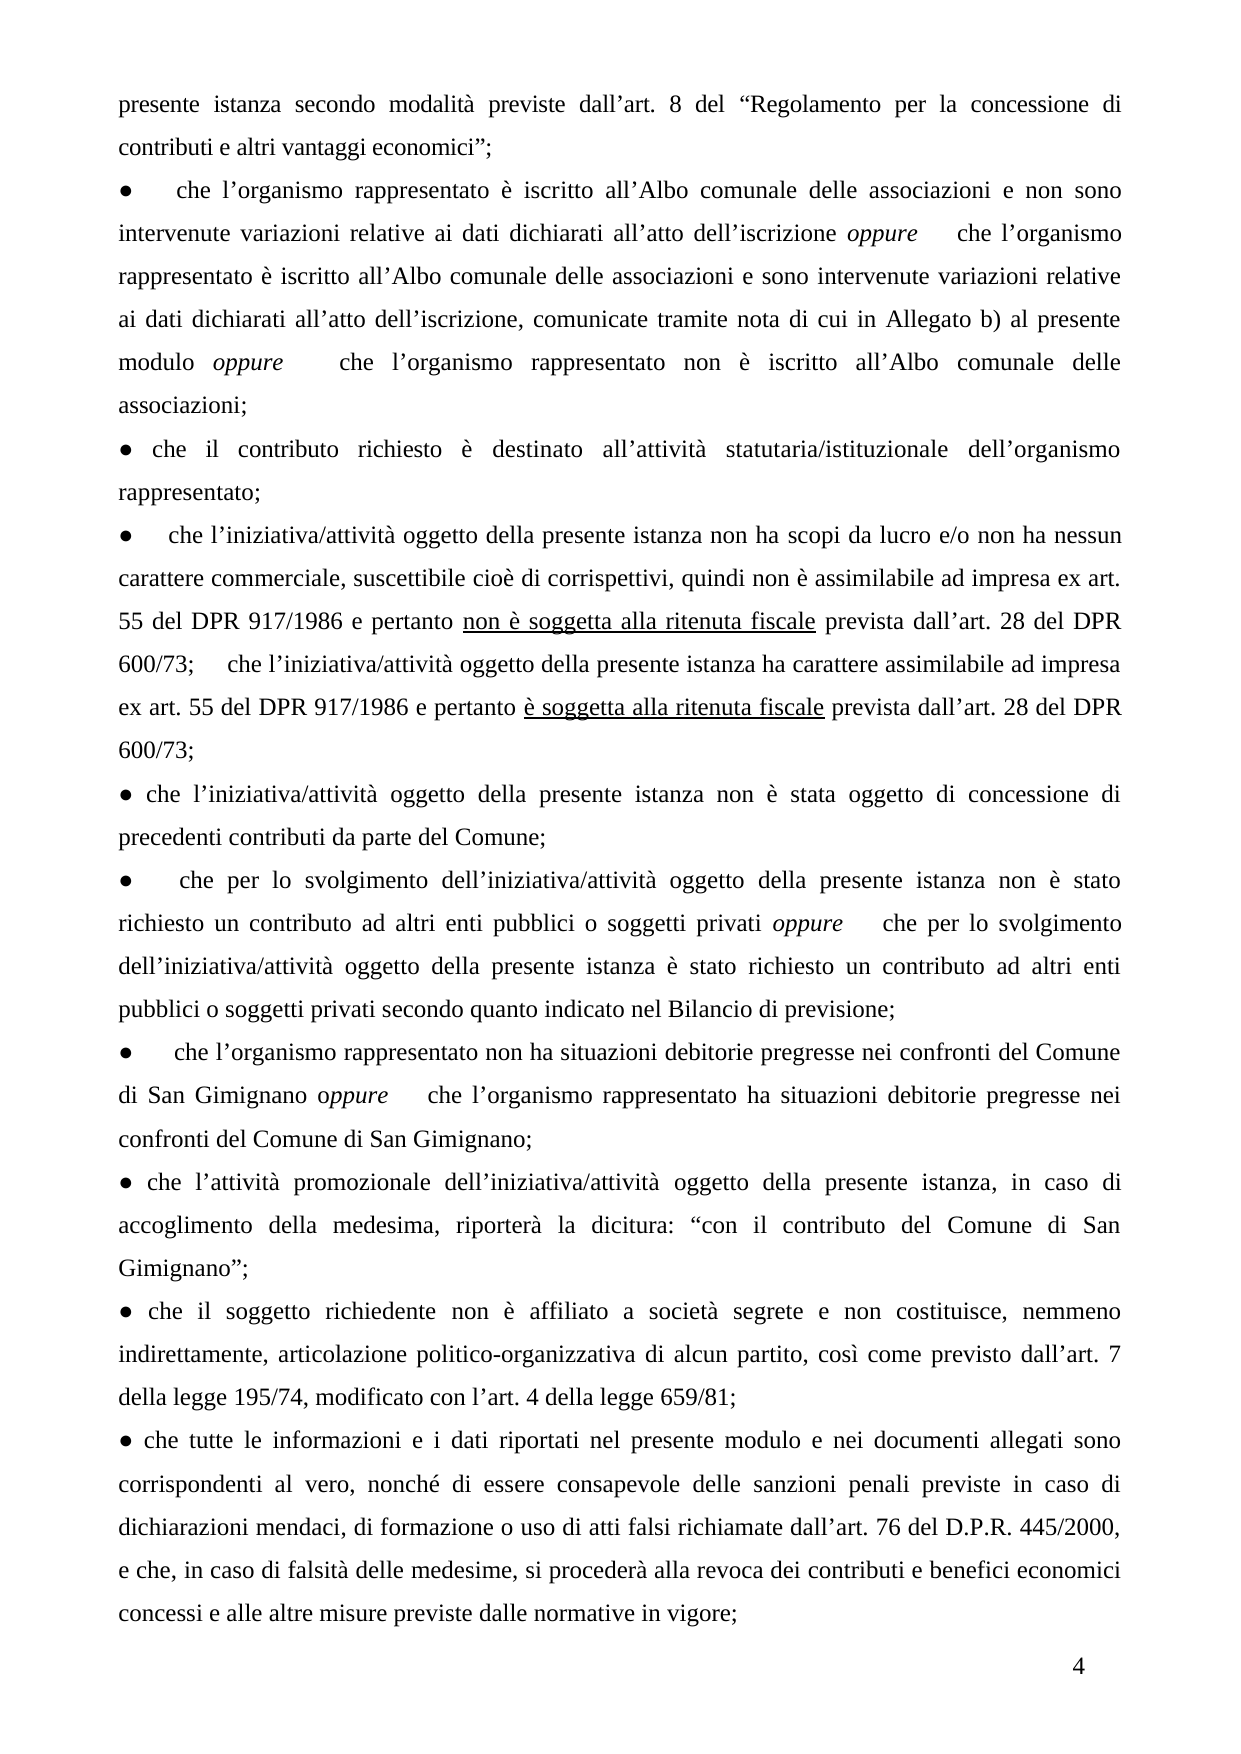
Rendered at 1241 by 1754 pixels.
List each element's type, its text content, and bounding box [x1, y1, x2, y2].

list ●  che per lo svolgimento dell’iniziativa/attività oggetto della presente istanza non è stato richiesto un contributo ad altri enti pubblici o soggetti privati oppure  che per lo svolgimento dell’iniziativa/attività oggetto della presente istanza è stato richiesto un contributo ad altri enti pubblici o soggetti privati secondo quanto indicato nel Bilancio di previsione; [118, 865, 1122, 1023]
list ● che l’iniziativa/attività oggetto della presente istanza non è stata oggetto di concessione di precedenti contributi da parte del Comune; [118, 779, 1122, 851]
list ● che il contributo richiesto è destinato all’attività statutaria/istituzionale dell’organismo rappresentato; [118, 434, 1122, 506]
text ● che l’attività promozionale dell’iniziativa/attività oggetto della presente istanza, in caso di accoglimento della medesima, riporterà la dicitura: “con il contributo del Comune di San Gimignano”; [118, 1167, 1122, 1282]
text ● che il soggetto richiedente non è affiliato a società segrete e non costituisce, nemmeno indirettamente, articolazione politico-organizzativa di alcun partito, così come previsto dall’art. 7 della legge 195/74, modificato con l’art. 4 della legge 659/81; [118, 1296, 1122, 1411]
text ● che tutte le informazioni e i dati riportati nel presente modulo e nei documenti allegati sono corrispondenti al vero, nonché di essere consapevole delle sanzioni penali previste in caso di dichiarazioni mendaci, di formazione o uso di atti falsi richiamate dall’art. 76 del D.P.R. 445/2000, e che, in caso di falsità delle medesime, si procederà alla revoca dei contributi e benefici economici concessi e alle altre misure previste dalle normative in vigore; [118, 1426, 1122, 1627]
text ●  che l’organismo rappresentato non ha situazioni debitorie pregresse nei confronti del Comune di San Gimignano oppure  che l’organismo rappresentato ha situazioni debitorie pregresse nei confronti del Comune di San Gimignano; [118, 1037, 1122, 1152]
text ●  che l’iniziativa/attività oggetto della presente istanza non ha scopi da lucro e/o non ha nessun carattere commerciale, suscettibile cioè di corrispettivi, quindi non è assimilabile ad impresa ex art. 55 del DPR 917/1986 e pertanto non è soggetta alla ritenuta fiscale prevista dall’art. 28 del DPR 600/73;  che l’iniziativa/attività oggetto della presente istanza ha carattere assimilabile ad impresa ex art. 55 del DPR 917/1986 e pertanto è soggetta alla ritenuta fiscale prevista dall’art. 28 del DPR 600/73; [118, 520, 1122, 764]
list ●  che l’organismo rappresentato è iscritto all’Albo comunale delle associazioni e non sono intervenute variazioni relative ai dati dichiarati all’atto dell’iscrizione oppure  che l’organismo rappresentato è iscritto all’Albo comunale delle associazioni e sono intervenute variazioni relative ai dati dichiarati all’atto dell’iscrizione, comunicate tramite nota di cui in Allegato b) al presente modulo oppure  che l’organismo rappresentato non è iscritto all’Albo comunale delle associazioni; [118, 175, 1122, 419]
list presente istanza secondo modalità previste dall’art. 8 del “Regolamento per la concessione di contributi e altri vantaggi economici”; [118, 89, 1122, 161]
